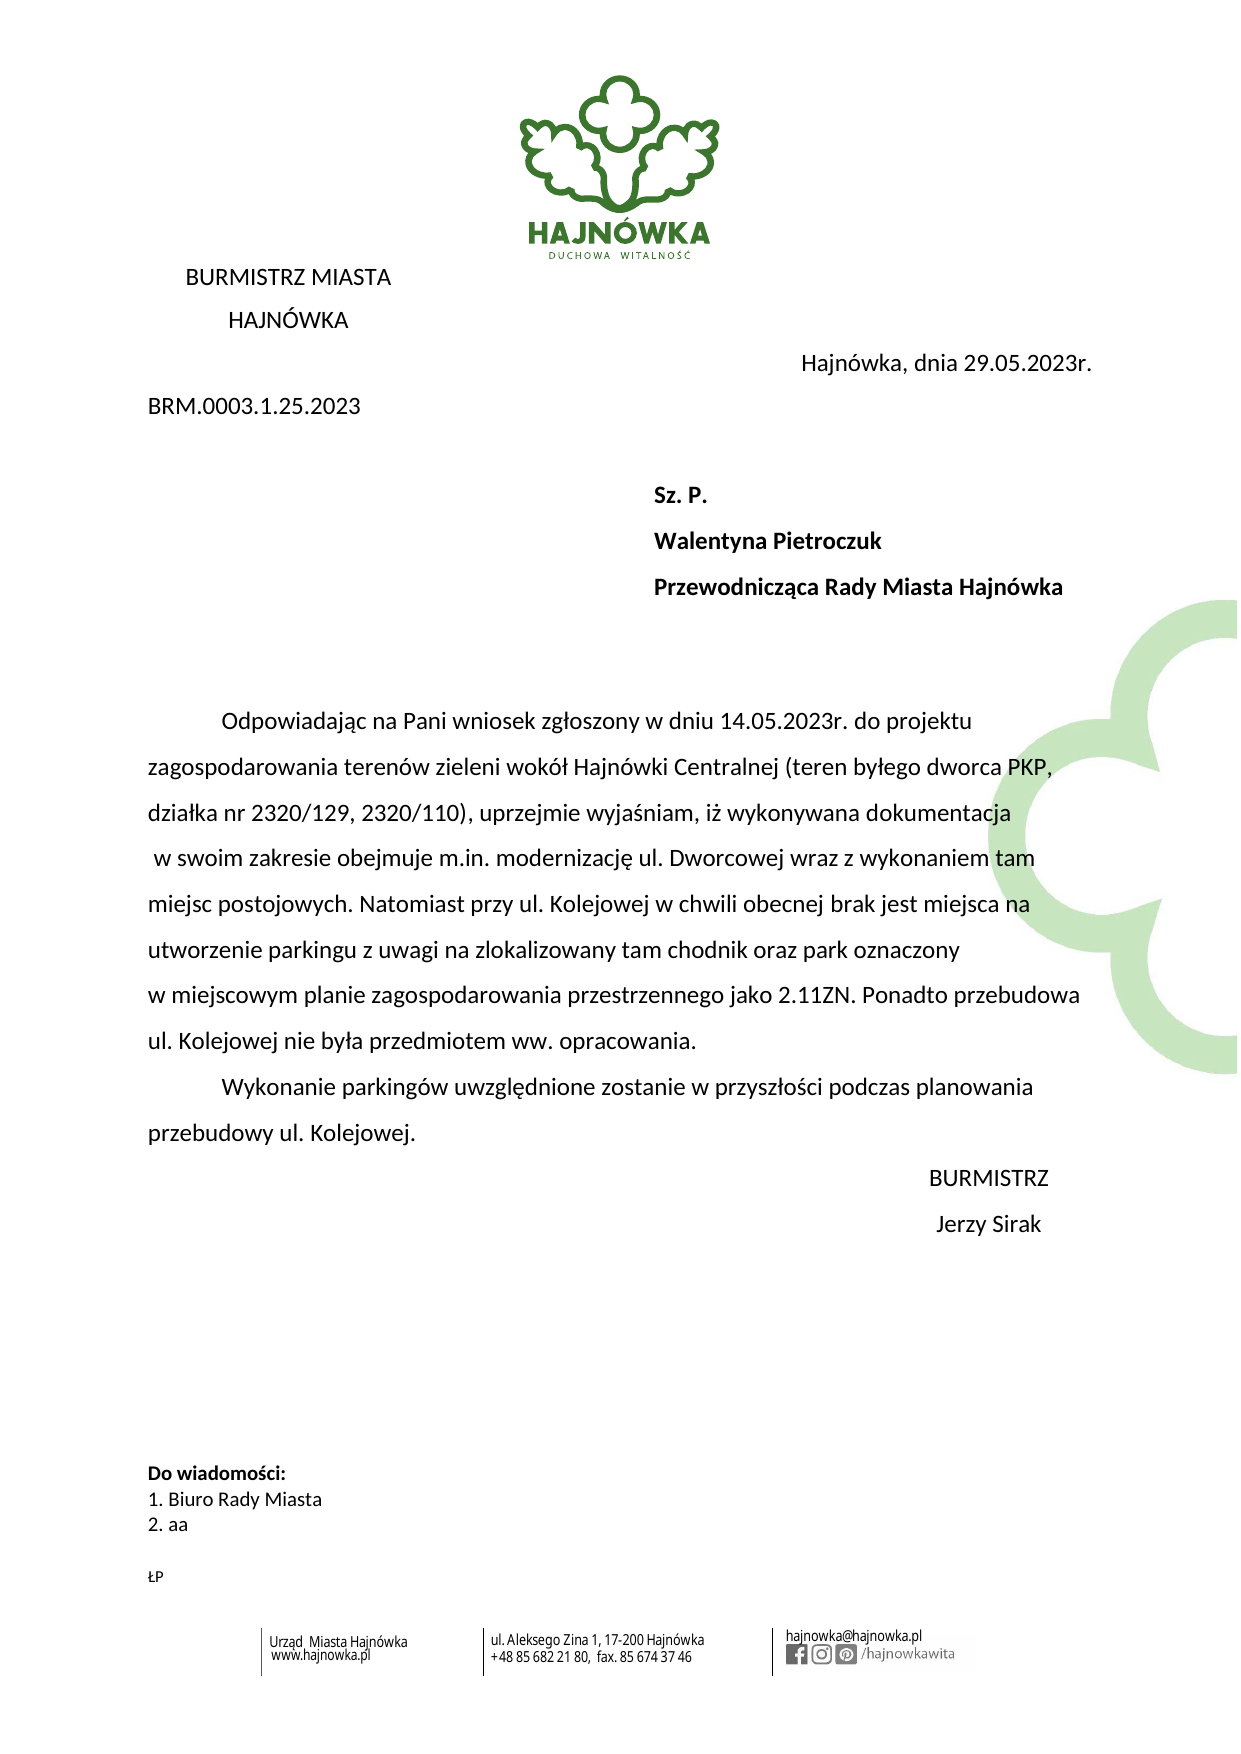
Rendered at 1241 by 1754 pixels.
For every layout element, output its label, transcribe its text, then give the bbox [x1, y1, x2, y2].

text 1. Biuro Rady Miasta [148, 1486, 1093, 1511]
text Odpowiadając na Pani wniosek zgłoszony w dniu 14.05.2023r. do projektu zagospodarowania terenów zieleni wokół Hajnówki Centralnej (teren byłego dworca PKP, działka nr 2320/129, 2320/110), uprzejmie wyjaśniam, iż wykonywana dokumentacja w swoim zakresie obejmuje m.in. modernizację ul. Dworcowej wraz z wykonaniem tam miejsc postojowych. Natomiast przy ul. Kolejowej w chwili obecnej brak jest miejsca na utworzenie parkingu z uwagi na zlokalizowany tam chodnik oraz park oznaczony w miejscowym planie zagospodarowania przestrzennego jako 2.11ZN. Ponadto przebudowa ul. Kolejowej nie była przedmiotem ww. opracowania. [148, 705, 978, 1056]
text Jerzy Sirak [885, 1208, 1093, 1239]
text BURMISTRZ MIASTA [0, 261, 1093, 291]
text Sz. P. [654, 479, 1093, 510]
text 2. aa [148, 1511, 1093, 1537]
text BRM.0003.1.25.2023 [148, 390, 1093, 420]
text Hajnówka, dnia 29.05.2023r. [148, 347, 1093, 377]
text HAJNÓWKA [0, 304, 1093, 334]
text Wykonanie parkingów uwzględnione zostanie w przyszłości podczas planowania przebudowy ul. Kolejowej. [148, 1071, 1093, 1147]
text Walentyna Pietroczuk [654, 525, 1093, 556]
picture [979, 543, 1238, 1112]
text Przewodnicząca Rady Miasta Hajnówka [654, 571, 978, 601]
text Do wiadomości: [148, 1461, 1093, 1486]
text BURMISTRZ [885, 1162, 1093, 1193]
text ŁP [148, 1566, 1093, 1587]
